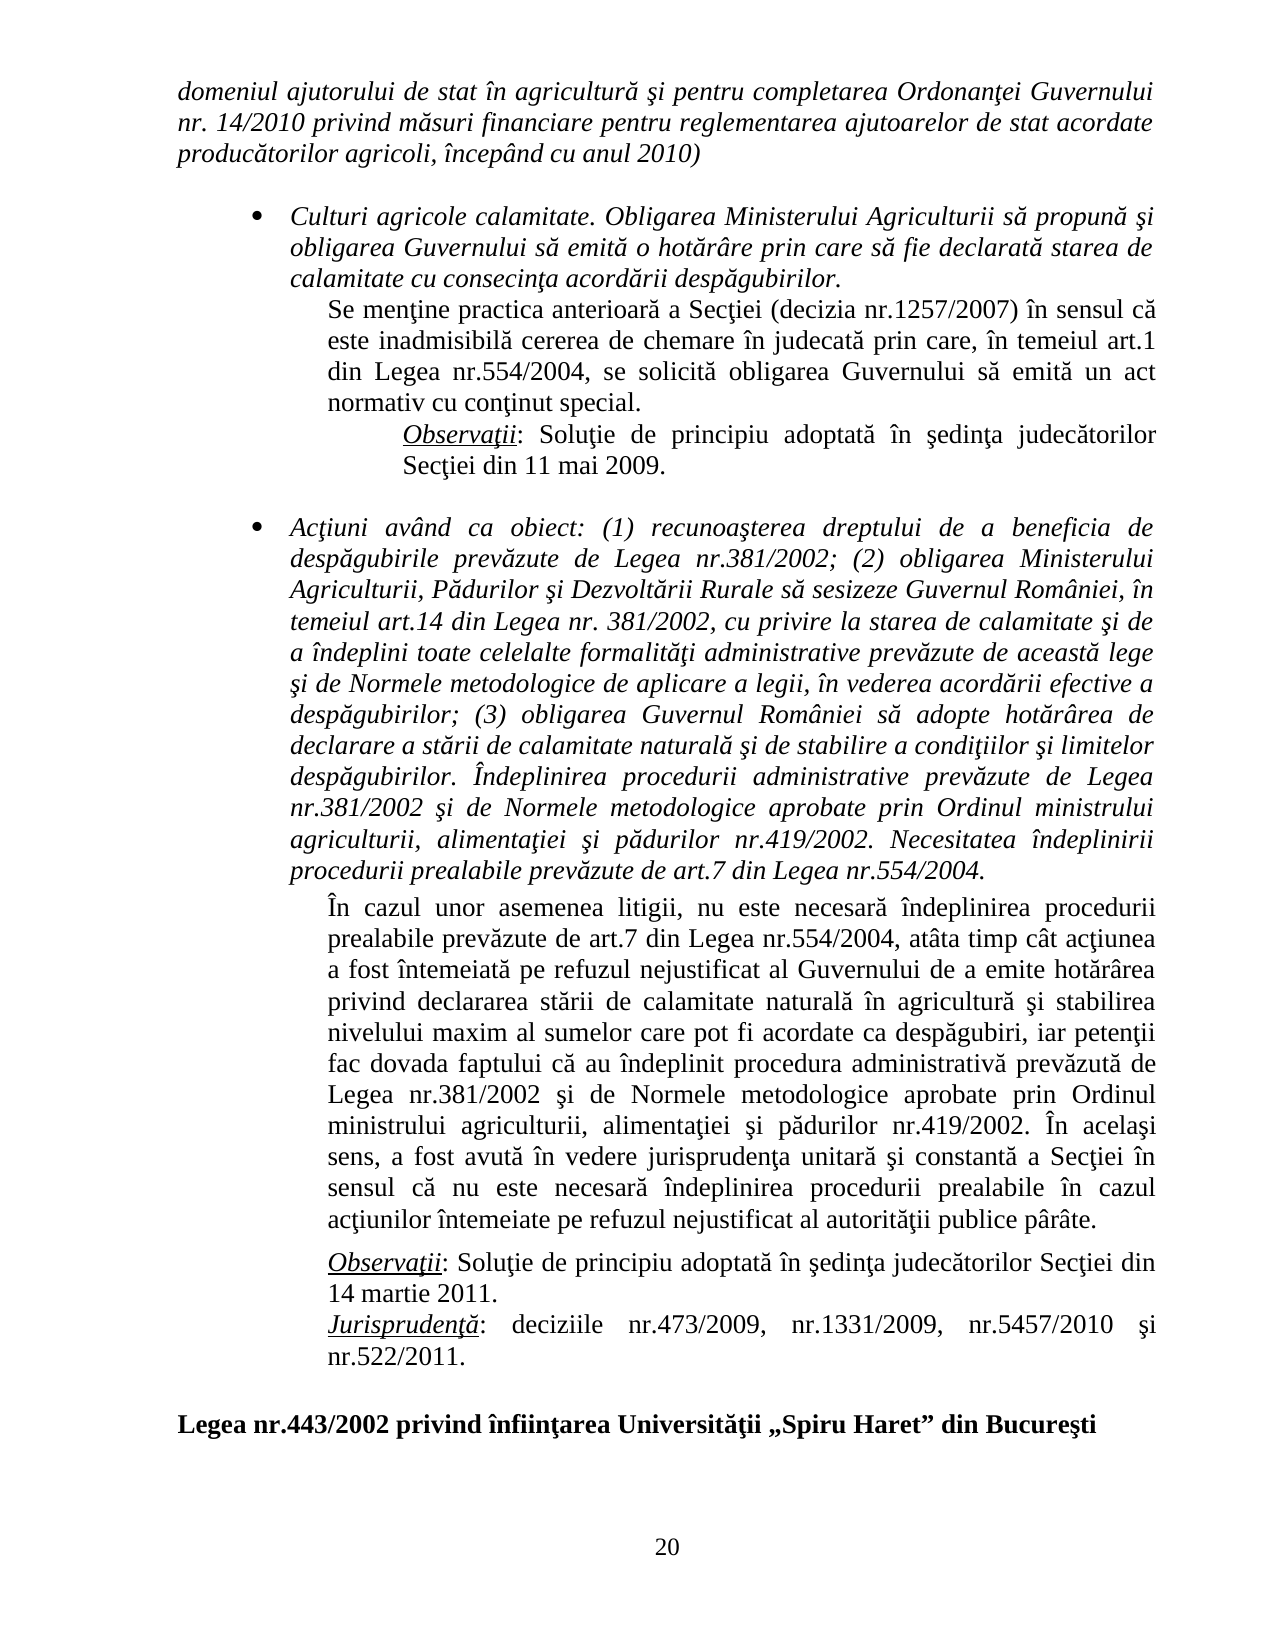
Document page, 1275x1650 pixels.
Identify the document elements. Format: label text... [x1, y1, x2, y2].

list Culturi agricole calamitate. Obligarea Ministerului Agriculturii să propună şi obligarea Guvernului să emită o hotărâre prin care să fie declarată starea de calamitate cu consecinţa acordării despăgubirilor. [252, 199, 1157, 293]
text Observaţii: Soluţie de principiu adoptată în şedinţa judecătorilor Secţiei din 11 mai 2009. [402, 418, 1157, 480]
text Observaţii: Soluţie de principiu adoptată în şedinţa judecătorilor Secţiei din 14 martie 2011. [327, 1246, 1157, 1309]
text Jurisprudenţă: deciziile nr.473/2009, nr.1331/2009, nr.5457/2010 şi nr.522/2011. [327, 1309, 1157, 1371]
list Acţiuni având ca obiect: (1) recunoaşterea dreptului de a beneficia de despăgubirile prevăzute de Legea nr.381/2002; (2) obligarea Ministerului Agriculturii, Pădurilor şi Dezvoltării Rurale să sesizeze Guvernul României, în temeiul art.14 din Legea nr. 381/2002, cu privire la starea de calamitate şi de a îndeplini toate celelalte formalităţi administrative prevăzute de această lege şi de Normele metodologice de aplicare a legii, în vederea acordării efective a despăgubirilor; (3) obligarea Guvernul României să adopte hotărârea de declarare a stării de calamitate naturală şi de stabilire a condiţiilor şi limitelor despăgubirilor. Îndeplinirea procedurii administrative prevăzute de Legea nr.381/2002 şi de Normele metodologice aprobate prin Ordinul ministrului agriculturii, alimentaţiei şi pădurilor nr.419/2002. Necesitatea îndeplinirii procedurii prealabile prevăzute de art.7 din Legea nr.554/2004. [252, 511, 1157, 885]
text Se menţine practica anterioară a Secţiei (decizia nr.1257/2007) în sensul că este inadmisibilă cererea de chemare în judecată prin care, în temeiul art.1 din Legea nr.554/2004, se solicită obligarea Guvernului să emită un act normativ cu conţinut special. [327, 293, 1157, 418]
subtitle Legea nr.443/2002 privind înfiinţarea Universităţii „Spiru Haret” din Bucureşti [177, 1408, 1157, 1439]
subtitle domeniul ajutorului de stat în agricultură şi pentru completarea Ordonanţei Guvernului nr. 14/2010 privind măsuri financiare pentru reglementarea ajutoarelor de stat acordate producătorilor agricoli, începând cu anul 2010) [177, 75, 1157, 168]
text În cazul unor asemenea litigii, nu este necesară îndeplinirea procedurii prealabile prevăzute de art.7 din Legea nr.554/2004, atâta timp cât acţiunea a fost întemeiată pe refuzul nejustificat al Guvernului de a emite hotărârea privind declararea stării de calamitate naturală în agricultură şi stabilirea nivelului maxim al sumelor care pot fi acordate ca despăgubiri, iar petenţii fac dovada faptului că au îndeplinit procedura administrativă prevăzută de Legea nr.381/2002 şi de Normele metodologice aprobate prin Ordinul ministrului agriculturii, alimentaţiei şi pădurilor nr.419/2002. În acelaşi sens, a fost avută în vedere jurisprudenţa unitară şi constantă a Secţiei în sensul că nu este necesară îndeplinirea procedurii prealabile în cazul acţiunilor întemeiate pe refuzul nejustificat al autorităţii publice pârâte. [327, 891, 1157, 1234]
